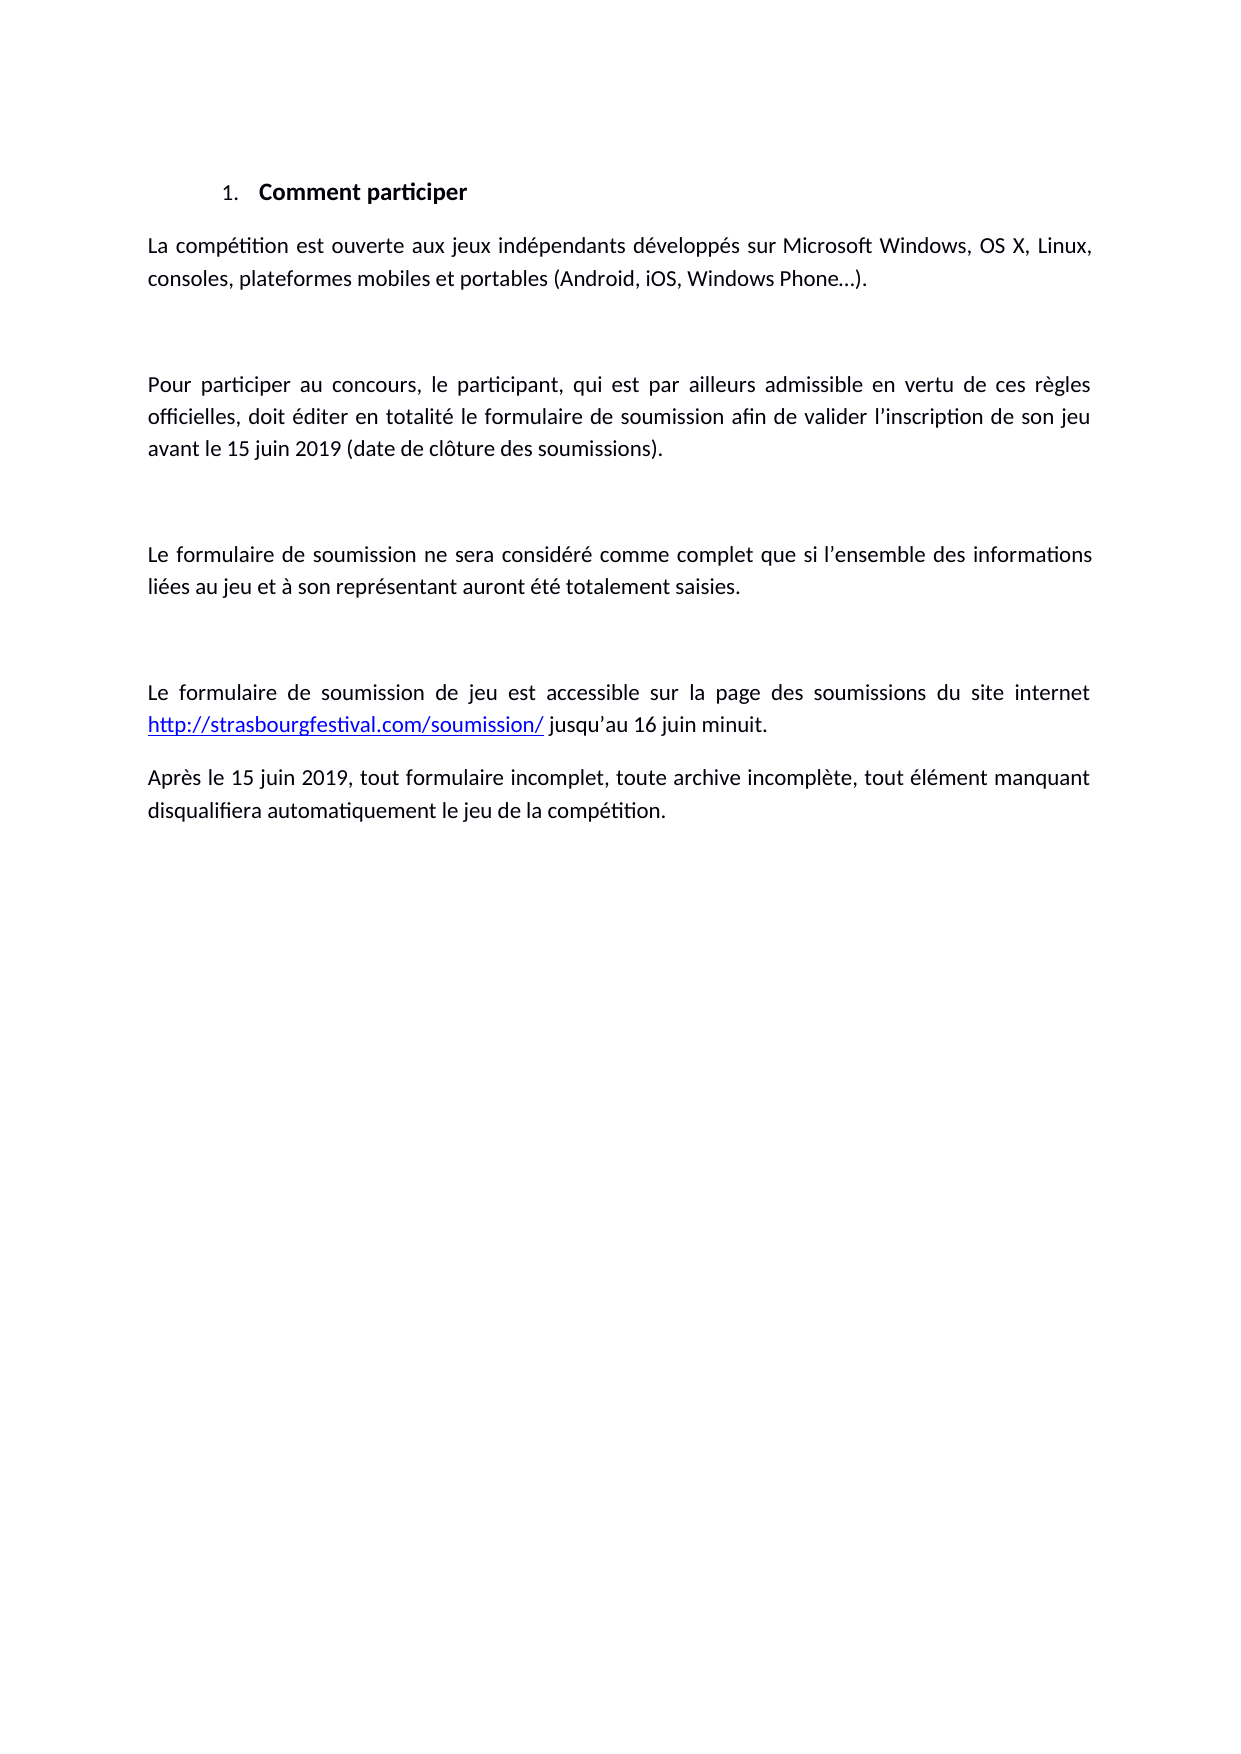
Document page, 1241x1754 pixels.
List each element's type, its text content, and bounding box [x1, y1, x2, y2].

text Le formulaire de soumission ne sera considéré comme complet que si l’ensemble des informations liées au jeu et à son représentant auront été totalement saisies. [148, 540, 1093, 600]
text Le formulaire de soumission de jeu est accessible sur la page des soumissions du site internet http://strasbourgfestival.com/soumission/ jusqu’au 16 juin minuit. [148, 678, 1093, 738]
text La compétition est ouverte aux jeux indépendants développés sur Microsoft Windows, OS X, Linux, consoles, plateformes mobiles et portables (Android, iOS, Windows Phone…). [148, 231, 1093, 292]
text Après le 15 juin 2019, tout formulaire incomplet, toute archive incomplète, tout élément manquant disqualifiera automatiquement le jeu de la compétition. [148, 763, 1093, 824]
text Pour participer au concours, le participant, qui est par ailleurs admissible en vertu de ces règles officielles, doit éditer en totalité le formulaire de soumission afin de valider l’inscription de son jeu avant le 15 juin 2019 (date de clôture des soumissions). [148, 370, 1093, 462]
list Comment participer [221, 176, 1093, 206]
